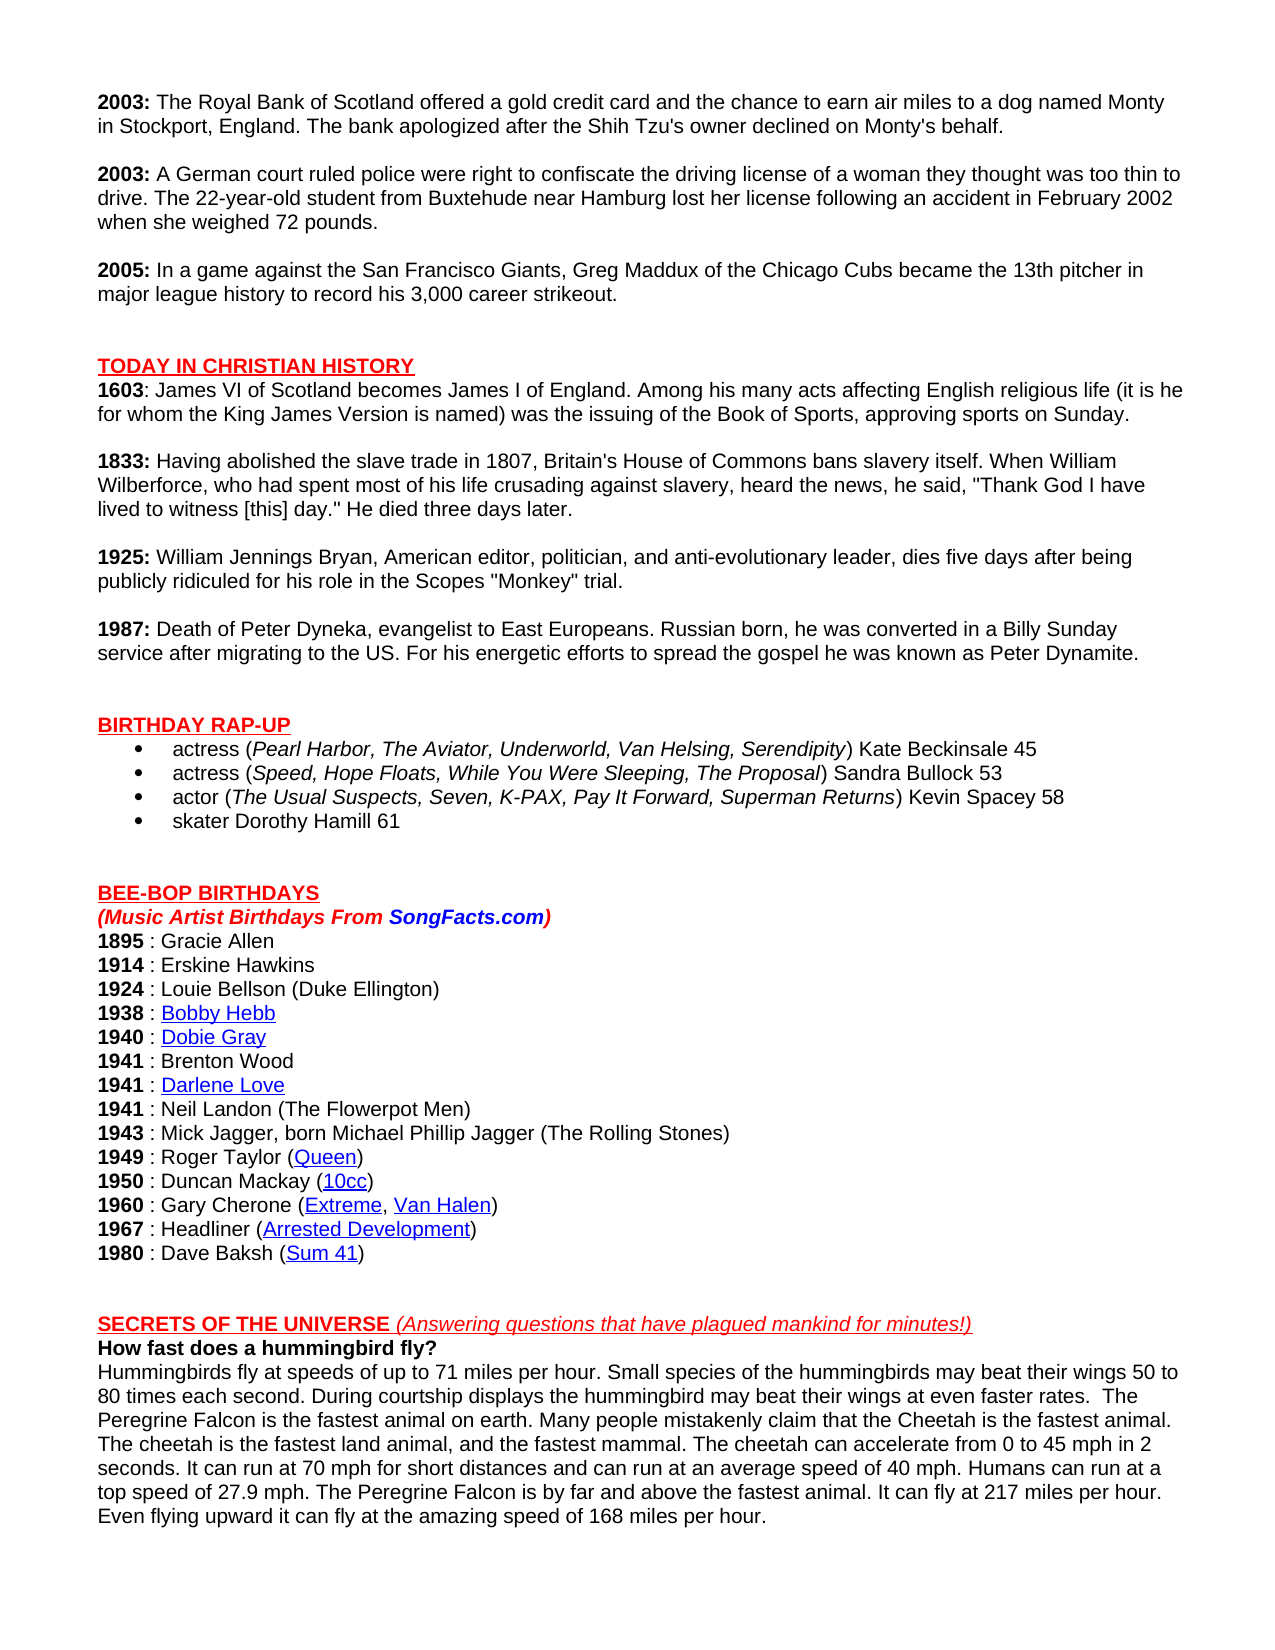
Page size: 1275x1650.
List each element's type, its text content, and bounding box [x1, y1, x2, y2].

text 1980 : Dave Baksh (Sum 41) [97, 1240, 1185, 1264]
text 1949 : Roger Taylor (Queen) [97, 1144, 1185, 1168]
text 1895 : Gracie Allen [97, 929, 1185, 953]
text 1950 : Duncan Mackay (10cc) [97, 1168, 1185, 1192]
text 1914 : Erskine Hawkins [97, 953, 1185, 977]
text SECRETS OF THE UNIVERSE (Answering questions that have plagued mankind for minutes!) [97, 1312, 1185, 1336]
text TODAY IN CHRISTIAN HISTORY [97, 353, 1185, 377]
list actress (Pearl Harbor, The Aviator, Underworld, Van Helsing, Serendipity) Kate Beckinsale 45 [135, 737, 1185, 761]
text 2003: The Royal Bank of Scotland offered a gold credit card and the chance to earn air miles to a dog named Monty in Stockport, England. The bank apologized after the Shih Tzu's owner declined on Monty's behalf. [97, 90, 1185, 138]
text 1943 : Mick Jagger, born Michael Phillip Jagger (The Rolling Stones) [97, 1121, 1185, 1144]
text 1941 : Darlene Love [97, 1073, 1185, 1097]
list actor (The Usual Suspects, Seven, K-PAX, Pay It Forward, Superman Returns) Kevin Spacey 58 [135, 785, 1185, 809]
text 2005: In a game against the San Francisco Giants, Greg Maddux of the Chicago Cubs became the 13th pitcher in major league history to record his 3,000 career strikeout. [97, 258, 1185, 306]
text (Music Artist Birthdays From SongFacts.com) [97, 905, 1185, 929]
list actress (Speed, Hope Floats, While You Were Sleeping, The Proposal) Sandra Bullock 53 [135, 761, 1185, 785]
text 1938 : Bobby Hebb [97, 1001, 1185, 1025]
text 1960 : Gary Cherone (Extreme, Van Halen) [97, 1192, 1185, 1216]
text How fast does a hummingbird fly? Hummingbirds fly at speeds of up to 71 miles per hour. Small species of the hummingbirds may beat their wings 50 to 80 times each second. During courtship displays the hummingbird may beat their wings at even faster rates. The Peregrine Falcon is the fastest animal on earth. Many people mistakenly claim that the Cheetah is the fastest animal. The cheetah is the fastest land animal, and the fastest mammal. The cheetah can accelerate from 0 to 45 mph in 2 seconds. It can run at 70 mph for short distances and can run at an average speed of 40 mph. Humans can run at a top speed of 27.9 mph. The Peregrine Falcon is by far and above the fastest animal. It can fly at 217 miles per hour. Even flying upward it can fly at the amazing speed of 168 miles per hour. [97, 1336, 1185, 1528]
text 1833: Having abolished the slave trade in 1807, Britain's House of Commons bans slavery itself. When William Wilberforce, who had spent most of his life crusading against slavery, heard the news, he said, "Thank God I have lived to witness [this] day." He died three days later. [97, 449, 1185, 521]
text BIRTHDAY RAP-UP [97, 713, 1185, 737]
text 1967 : Headliner (Arrested Development) [97, 1216, 1185, 1240]
text 1603: James VI of Scotland becomes James I of England. Among his many acts affecting English religious life (it is he for whom the King James Version is named) was the issuing of the Book of Sports, approving sports on Sunday. [97, 377, 1185, 425]
text 1924 : Louie Bellson (Duke Ellington) [97, 977, 1185, 1001]
text BEE-BOP BIRTHDAYS [97, 881, 1185, 905]
text 1925: William Jennings Bryan, American editor, politician, and anti-evolutionary leader, dies five days after being publicly ridiculed for his role in the Scopes "Monkey" trial. [97, 545, 1185, 593]
text 1987: Death of Peter Dyneka, evangelist to East Europeans. Russian born, he was converted in a Billy Sunday service after migrating to the US. For his energetic efforts to spread the gospel he was known as Peter Dynamite. [97, 617, 1185, 665]
list skater Dorothy Hamill 61 [135, 809, 1185, 833]
text 1941 : Neil Landon (The Flowerpot Men) [97, 1097, 1185, 1121]
text 1941 : Brenton Wood [97, 1049, 1185, 1073]
text 2003: A German court ruled police were right to confiscate the driving license of a woman they thought was too thin to drive. The 22-year-old student from Buxtehude near Hamburg lost her license following an accident in February 2002 when she weighed 72 pounds. [97, 162, 1185, 234]
text 1940 : Dobie Gray [97, 1025, 1185, 1049]
